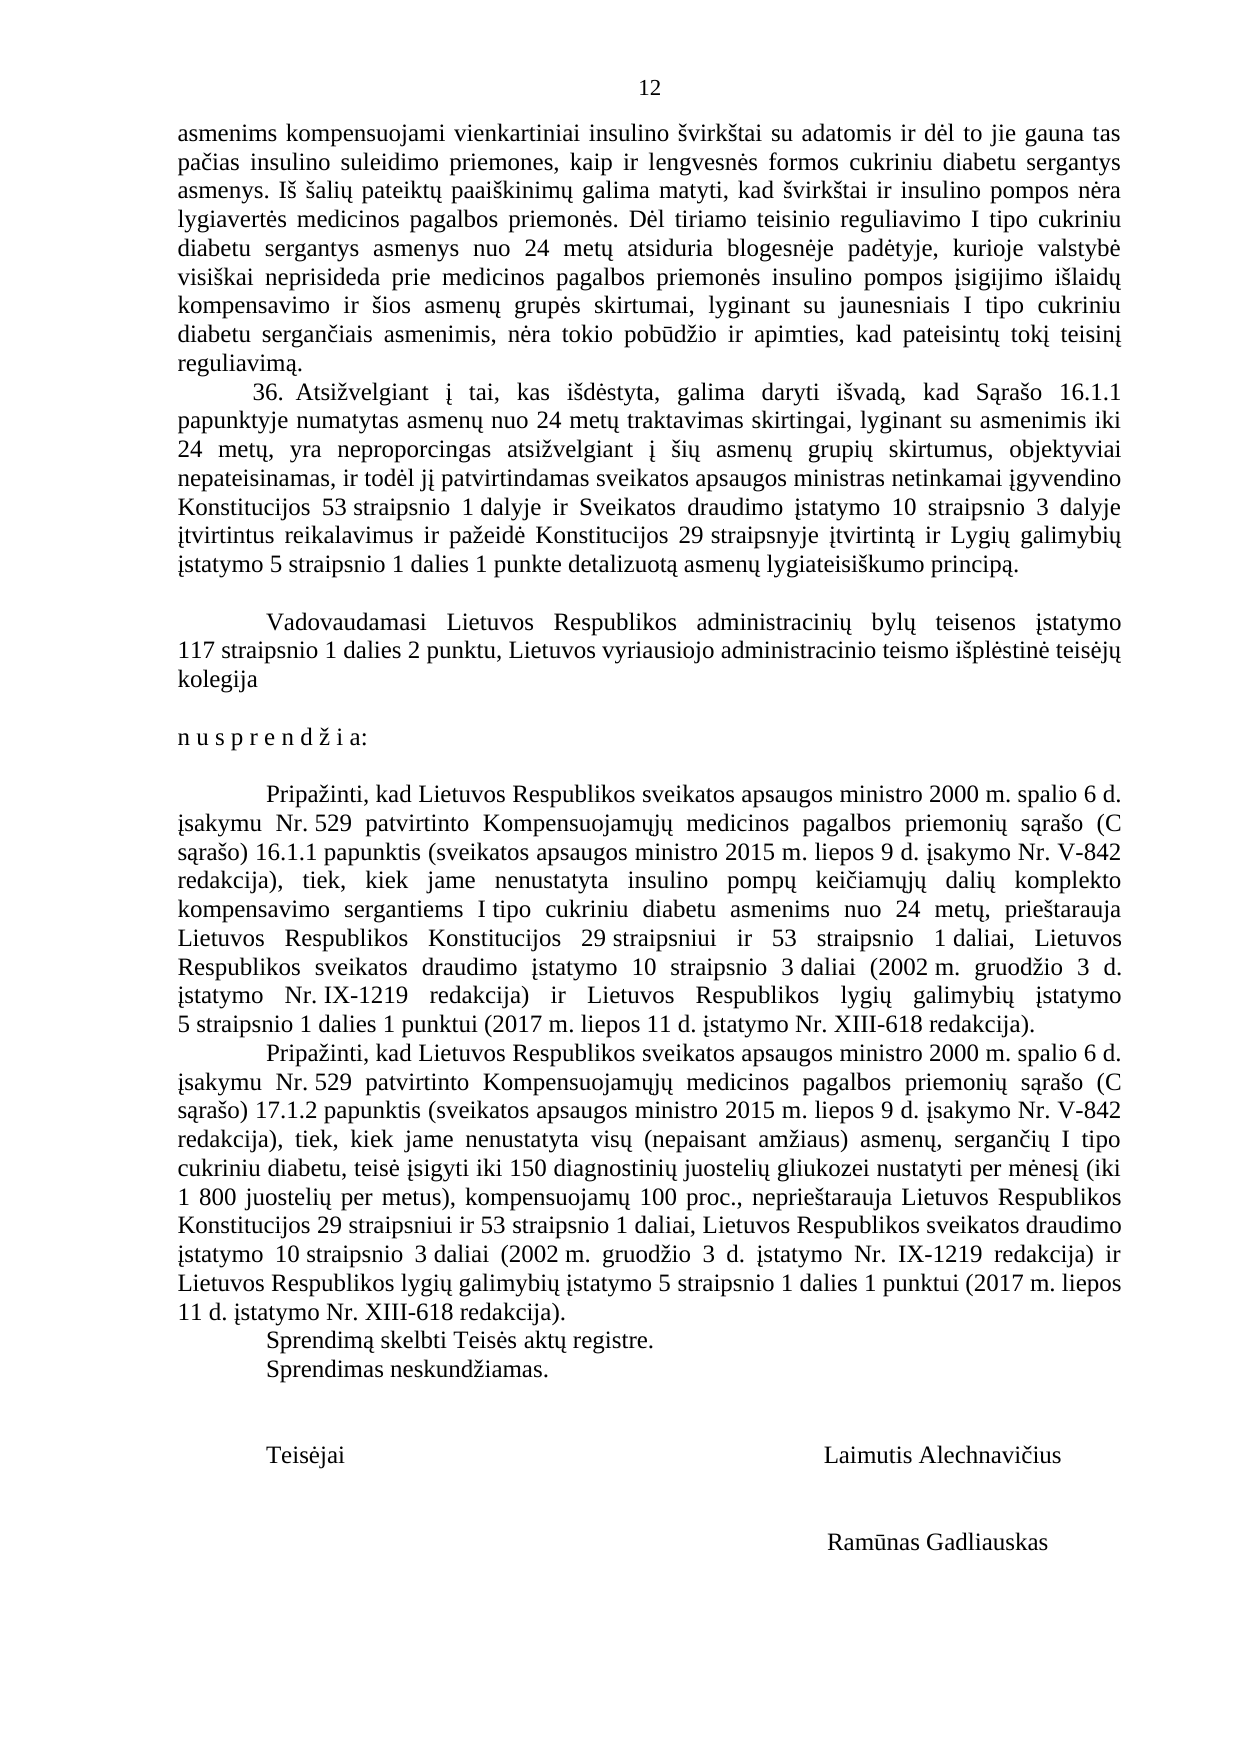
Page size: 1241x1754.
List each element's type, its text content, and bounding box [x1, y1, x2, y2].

text Sprendimą skelbti Teisės aktų registre. [177, 1326, 1122, 1354]
text n u s p r e n d ž i a: [177, 722, 1122, 751]
text Ramūnas Gadliauskas [583, 1527, 1122, 1556]
text asmenims kompensuojami vienkartiniai insulino švirkštai su adatomis ir dėl to jie gauna tas pačias insulino suleidimo priemones, kaip ir lengvesnės formos cukriniu diabetu sergantys asmenys. Iš šalių pateiktų paaiškinimų galima matyti, kad švirkštai ir insulino pompos nėra lygiavertės medicinos pagalbos priemonės. Dėl tiriamo teisinio reguliavimo I tipo cukriniu diabetu sergantys asmenys nuo 24 metų atsiduria blogesnėje padėtyje, kurioje valstybė visiškai neprisideda prie medicinos pagalbos priemonės insulino pompos įsigijimo išlaidų kompensavimo ir šios asmenų grupės skirtumai, lyginant su jaunesniais I tipo cukriniu diabetu sergančiais asmenimis, nėra tokio pobūdžio ir apimties, kad pateisintų tokį teisinį reguliavimą. [177, 118, 1122, 377]
text Vadovaudamasi Lietuvos Respublikos administracinių bylų teisenos įstatymo 117 straipsnio 1 dalies 2 punktu, Lietuvos vyriausiojo administracinio teismo išplėstinė teisėjų kolegija [177, 607, 1122, 693]
text Teisėjai Laimutis Alechnavičius [177, 1441, 1122, 1469]
text 36. Atsižvelgiant į tai, kas išdėstyta, galima daryti išvadą, kad Sąrašo 16.1.1 papunktyje numatytas asmenų nuo 24 metų traktavimas skirtingai, lyginant su asmenimis iki 24 metų, yra neproporcingas atsižvelgiant į šių asmenų grupių skirtumus, objektyviai nepateisinamas, ir todėl jį patvirtindamas sveikatos apsaugos ministras netinkamai įgyvendino Konstitucijos 53 straipsnio 1 dalyje ir Sveikatos draudimo įstatymo 10 straipsnio 3 dalyje įtvirtintus reikalavimus ir pažeidė Konstitucijos 29 straipsnyje įtvirtintą ir Lygių galimybių įstatymo 5 straipsnio 1 dalies 1 punkte detalizuotą asmenų lygiateisiškumo principą. [177, 377, 1122, 578]
text Pripažinti, kad Lietuvos Respublikos sveikatos apsaugos ministro 2000 m. spalio 6 d. įsakymu Nr. 529 patvirtinto Kompensuojamųjų medicinos pagalbos priemonių sąrašo (C sąrašo) 17.1.2 papunktis (sveikatos apsaugos ministro 2015 m. liepos 9 d. įsakymo Nr. V-842 redakcija), tiek, kiek jame nenustatyta visų (nepaisant amžiaus) asmenų, sergančių I tipo cukriniu diabetu, teisė įsigyti iki 150 diagnostinių juostelių gliukozei nustatyti per mėnesį (iki 1 800 juostelių per metus), kompensuojamų 100 proc., neprieštarauja Lietuvos Respublikos Konstitucijos 29 straipsniui ir 53 straipsnio 1 daliai, Lietuvos Respublikos sveikatos draudimo įstatymo 10 straipsnio 3 daliai (2002 m. gruodžio 3 d. įstatymo Nr. IX-1219 redakcija) ir Lietuvos Respublikos lygių galimybių įstatymo 5 straipsnio 1 dalies 1 punktui (2017 m. liepos 11 d. įstatymo Nr. XIII-618 redakcija). [177, 1038, 1122, 1326]
text Pripažinti, kad Lietuvos Respublikos sveikatos apsaugos ministro 2000 m. spalio 6 d. įsakymu Nr. 529 patvirtinto Kompensuojamųjų medicinos pagalbos priemonių sąrašo (C sąrašo) 16.1.1 papunktis (sveikatos apsaugos ministro 2015 m. liepos 9 d. įsakymo Nr. V-842 redakcija), tiek, kiek jame nenustatyta insulino pompų keičiamųjų dalių komplekto kompensavimo sergantiems I tipo cukriniu diabetu asmenims nuo 24 metų, prieštarauja Lietuvos Respublikos Konstitucijos 29 straipsniui ir 53 straipsnio 1 daliai, Lietuvos Respublikos sveikatos draudimo įstatymo 10 straipsnio 3 daliai (2002 m. gruodžio 3 d. įstatymo Nr. IX-1219 redakcija) ir Lietuvos Respublikos lygių galimybių įstatymo 5 straipsnio 1 dalies 1 punktui (2017 m. liepos 11 d. įstatymo Nr. XIII-618 redakcija). [177, 779, 1122, 1038]
text Sprendimas neskundžiamas. [177, 1354, 1122, 1383]
